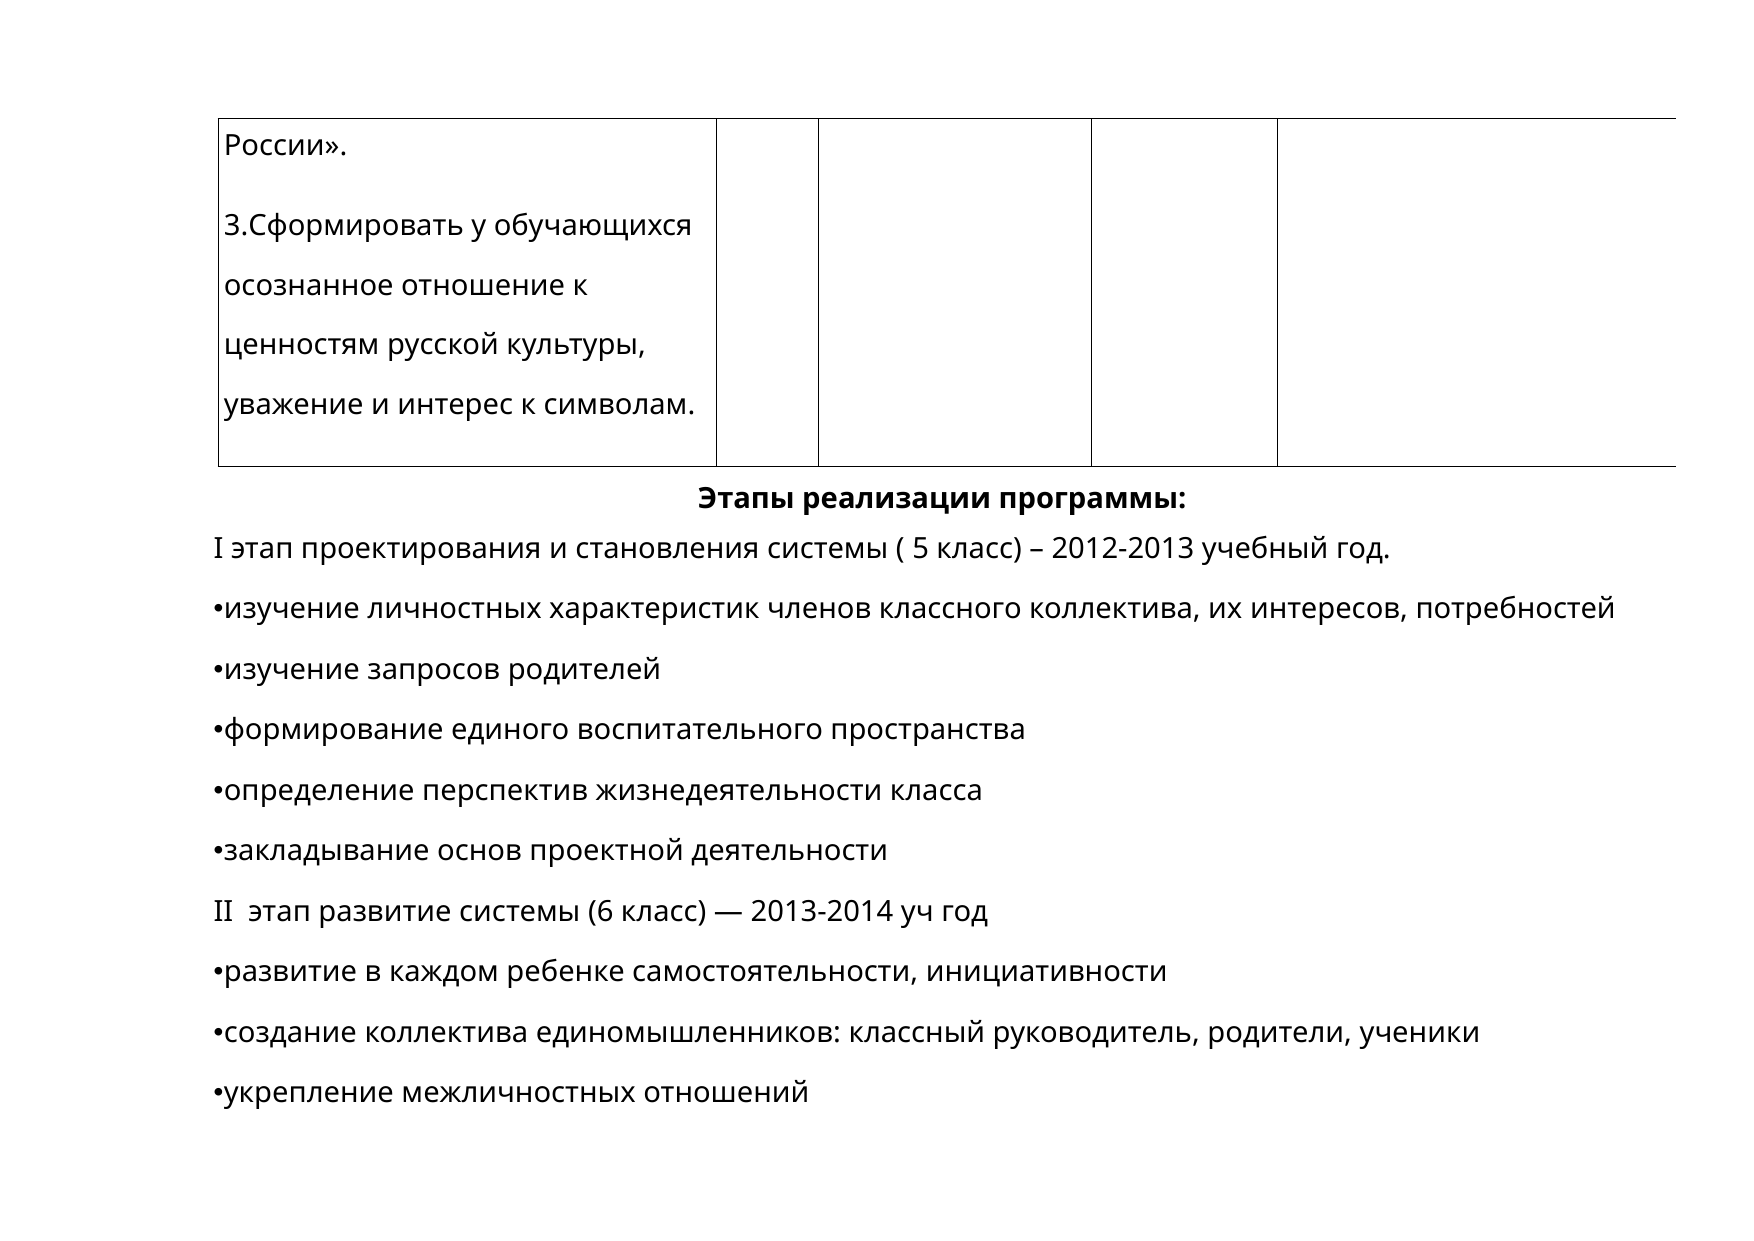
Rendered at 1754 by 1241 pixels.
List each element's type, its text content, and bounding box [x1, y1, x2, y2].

table_cell [1278, 119, 1676, 466]
list создание коллектива единомышленников: классный руководитель, родители, ученики [213, 1011, 1671, 1051]
list закладывание основ проектной деятельности [213, 830, 1671, 869]
table_cell [819, 119, 1091, 466]
text Этапы реализации программы: [213, 477, 1671, 517]
list определение перспектив жизнедеятельности класса [213, 769, 1671, 809]
table_cell [1092, 119, 1277, 466]
list изучение личностных характеристик членов классного коллектива, их интересов, потребностей [213, 588, 1671, 627]
text I этап проектирования и становления системы ( 5 класс) – 2012-2013 учебный год. [213, 527, 1671, 567]
text II этап развитие системы (6 класс) — 2013-2014 уч год [213, 890, 1671, 930]
list формирование единого воспитательного пространства [213, 709, 1671, 748]
table_cell Цели работы: формирование у обучающихся гражданской и правовой направленности личности, активной жизненной позиции.. Задачи классного классного руководителя: Воспитывать правосознание, способность к осознанию своих прав и прав другого человека. Воспитывать у обучающихся позицию «Я – гражданин России». Сформировать у обучающихся осознанное отношение к ценностям русской культуры, уважение и интерес к символам. [219, 119, 716, 466]
table_cell [717, 119, 818, 466]
list укрепление межличностных отношений [213, 1072, 1671, 1111]
list изучение запросов родителей [213, 648, 1671, 688]
list развитие в каждом ребенке самостоятельности, инициативности [213, 951, 1671, 990]
